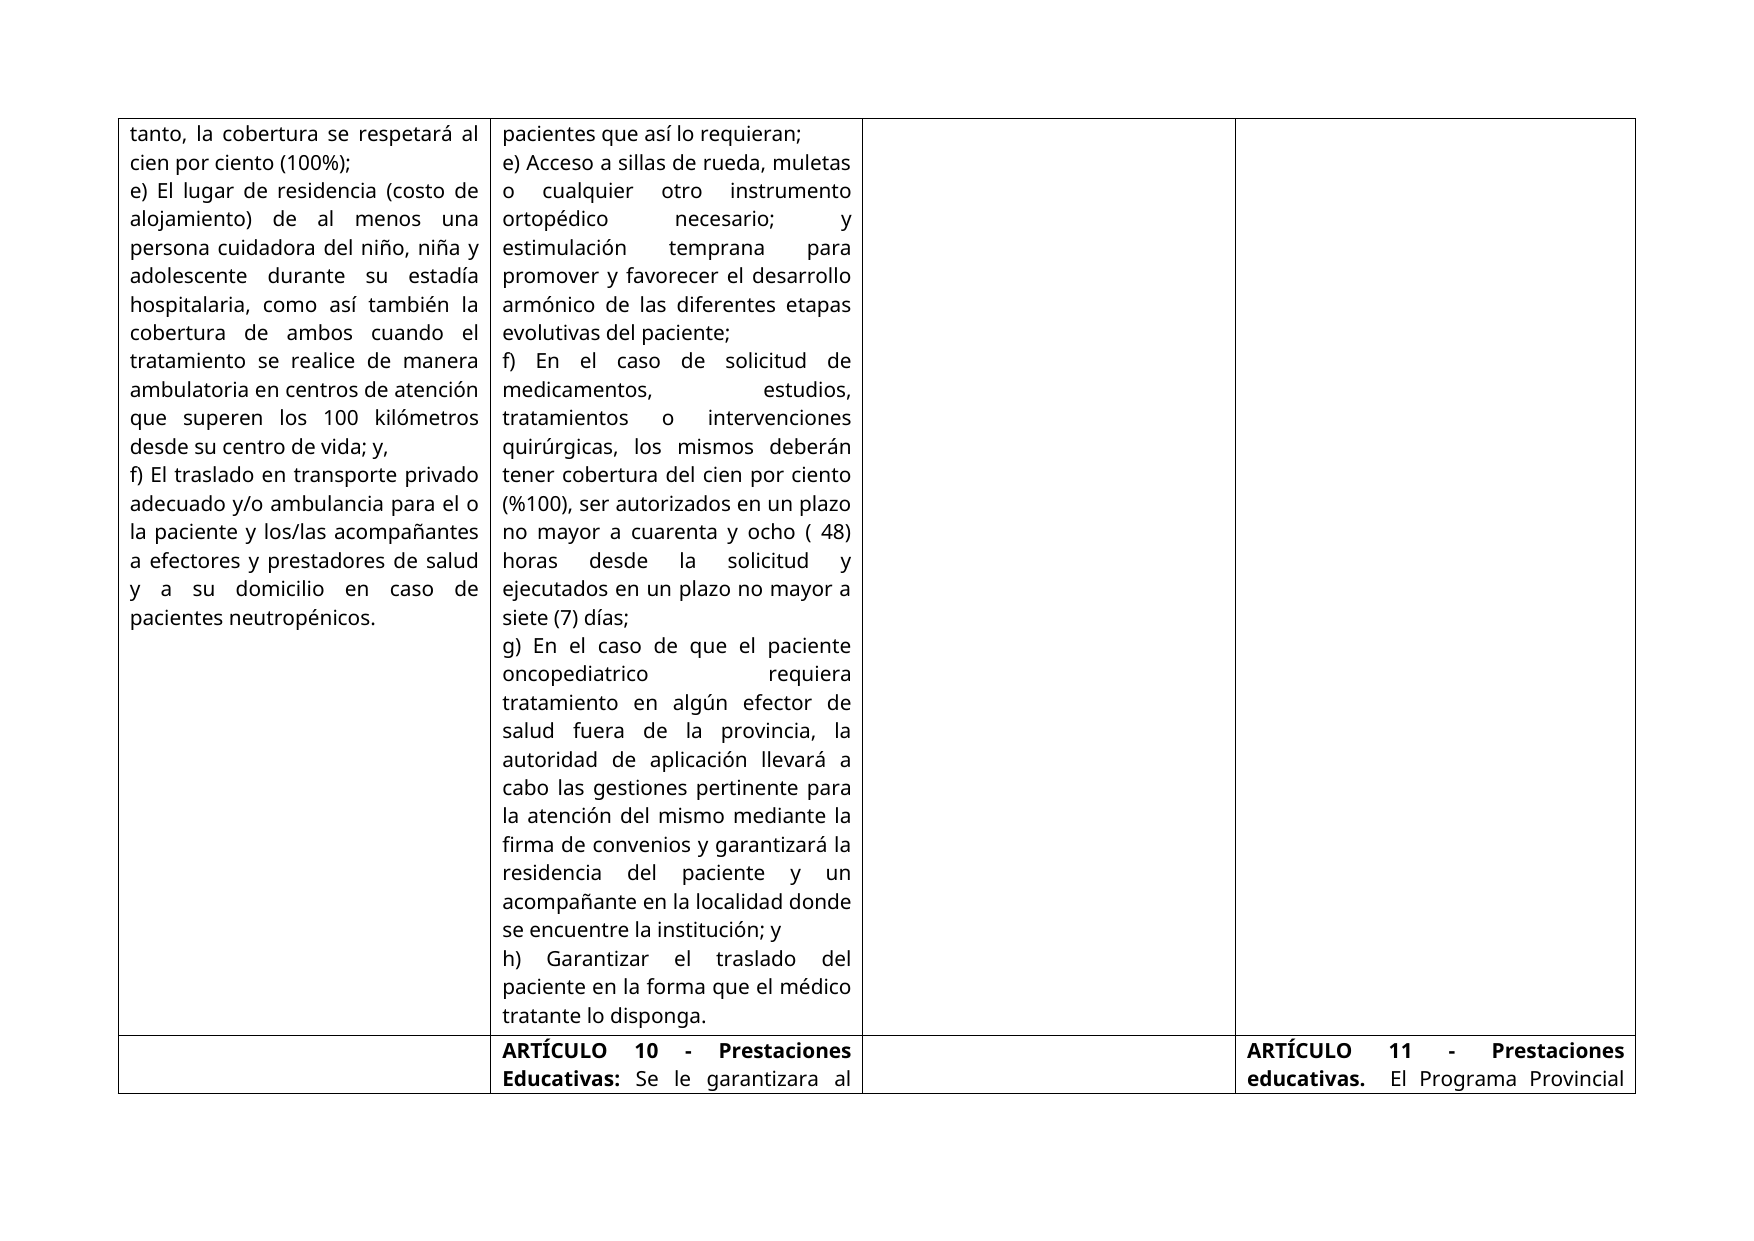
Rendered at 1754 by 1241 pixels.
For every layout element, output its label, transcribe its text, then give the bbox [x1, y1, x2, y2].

table_cell [1236, 119, 1635, 1035]
table_cell [863, 119, 1235, 1035]
table_cell [119, 1036, 490, 1093]
table_cell pacientes que así lo requieran; e) Acceso a sillas de rueda, muletas o cualquier otro instrumento ortopédico necesario; y estimulación temprana para promover y favorecer el desarrollo armónico de las diferentes etapas evolutivas del paciente; f) En el caso de solicitud de medicamentos, estudios, tratamientos o intervenciones quirúrgicas, los mismos deberán tener cobertura del cien por ciento (%100), ser autorizados en un plazo no mayor a cuarenta y ocho ( 48) horas desde la solicitud y ejecutados en un plazo no mayor a siete (7) días; g) En el caso de que el paciente oncopediatrico requiera tratamiento en algún efector de salud fuera de la provincia, la autoridad de aplicación llevará a cabo las gestiones pertinente para la atención del mismo mediante la firma de convenios y garantizará la residencia del paciente y un acompañante en la localidad donde se encuentre la institución; y h) Garantizar el traslado del paciente en la forma que el médico tratante lo disponga. [491, 119, 862, 1035]
table_cell tanto, la cobertura se respetará al cien por ciento (100%); e) El lugar de residencia (costo de alojamiento) de al menos una persona cuidadora del niño, niña y adolescente durante su estadía hospitalaria, como así también la cobertura de ambos cuando el tratamiento se realice de manera ambulatoria en centros de atención que superen los 100 kilómetros desde su centro de vida; y, f) El traslado en transporte privado adecuado y/o ambulancia para el o la paciente y los/las acompañantes a efectores y prestadores de salud y a su domicilio en caso de pacientes neutropénicos. [119, 119, 490, 1035]
table_cell [863, 1036, 1235, 1093]
table_cell ARTÍCULO 11 - Prestaciones educativas. El Programa Provincial [1236, 1036, 1635, 1093]
table_cell ARTÍCULO 10 - Prestaciones Educativas: Se le garantizara al [491, 1036, 862, 1093]
